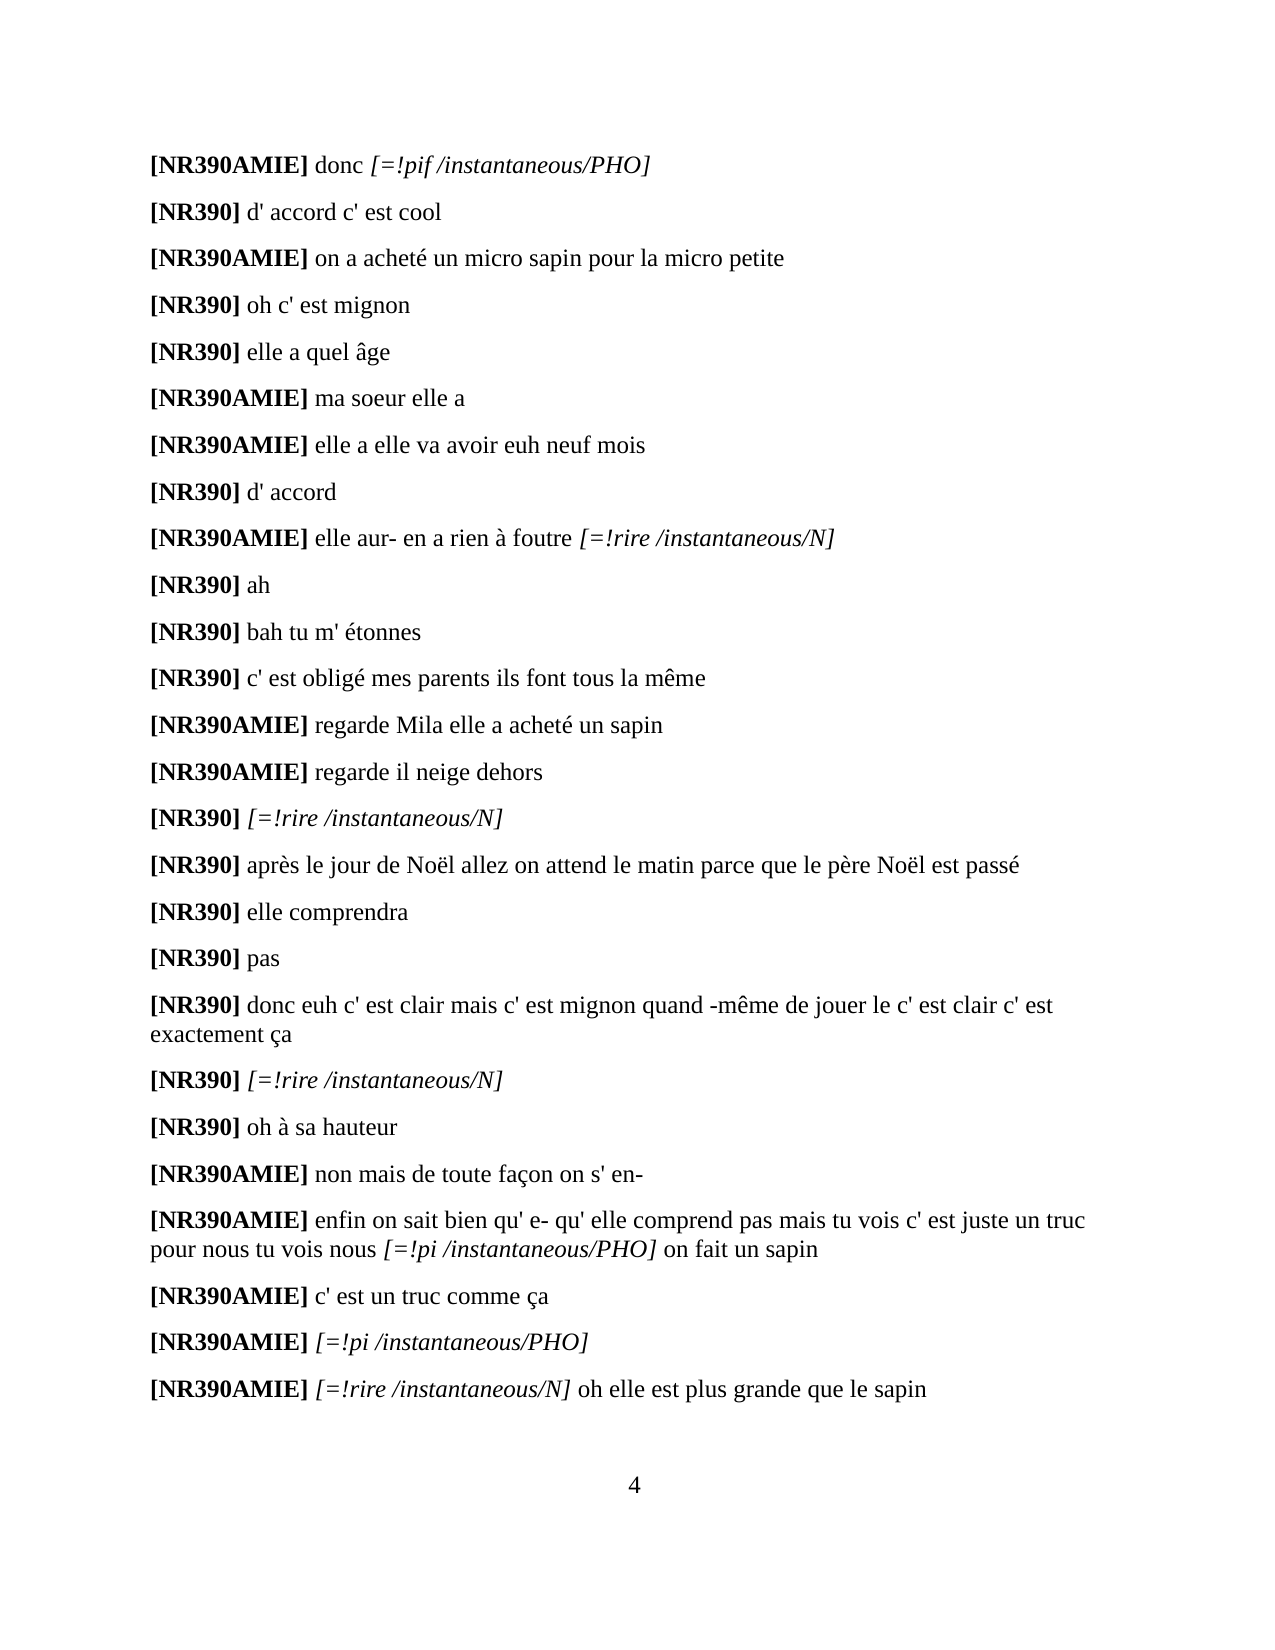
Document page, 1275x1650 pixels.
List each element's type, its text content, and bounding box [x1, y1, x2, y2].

text [NR390] [=!rire /instantaneous/N] [150, 803, 1125, 832]
text [NR390AMIE] ma soeur elle a [150, 383, 1125, 412]
text [NR390AMIE] on a acheté un micro sapin pour la micro petite [150, 243, 1125, 272]
text [NR390] d' accord c' est cool [150, 197, 1125, 225]
text [NR390] elle a quel âge [150, 337, 1125, 365]
text [NR390] oh c' est mignon [150, 290, 1125, 319]
text [NR390] ah [150, 570, 1125, 599]
text [NR390AMIE] c' est un truc comme ça [150, 1281, 1125, 1309]
text [NR390AMIE] regarde Mila elle a acheté un sapin [150, 710, 1125, 739]
text [NR390AMIE] non mais de toute façon on s' en- [150, 1159, 1125, 1187]
text [NR390AMIE] enfin on sait bien qu' e- qu' elle comprend pas mais tu vois c' est juste un truc pour nous tu vois nous [=!pi /instantaneous/PHO] on fait un sapin [150, 1205, 1125, 1263]
text [NR390] pas [150, 943, 1125, 972]
text [NR390] après le jour de Noël allez on attend le matin parce que le père Noël est passé [150, 850, 1125, 879]
text [NR390] d' accord [150, 477, 1125, 505]
text [NR390AMIE] elle a elle va avoir euh neuf mois [150, 430, 1125, 459]
text [NR390] oh à sa hauteur [150, 1112, 1125, 1141]
text [NR390AMIE] regarde il neige dehors [150, 757, 1125, 785]
text [NR390] elle comprendra [150, 897, 1125, 925]
text [NR390AMIE] elle aur- en a rien à foutre [=!rire /instantaneous/N] [150, 523, 1125, 552]
text [NR390] bah tu m' étonnes [150, 617, 1125, 645]
text [NR390] [=!rire /instantaneous/N] [150, 1065, 1125, 1094]
text [NR390] donc euh c' est clair mais c' est mignon quand -même de jouer le c' est clair c' est exactement ça [150, 990, 1125, 1047]
text [NR390] c' est obligé mes parents ils font tous la même [150, 663, 1125, 692]
text [NR390AMIE] [=!rire /instantaneous/N] oh elle est plus grande que le sapin [150, 1374, 1125, 1403]
text [NR390AMIE] [=!pi /instantaneous/PHO] [150, 1327, 1125, 1356]
text [NR390AMIE] donc [=!pif /instantaneous/PHO] [150, 150, 1125, 179]
